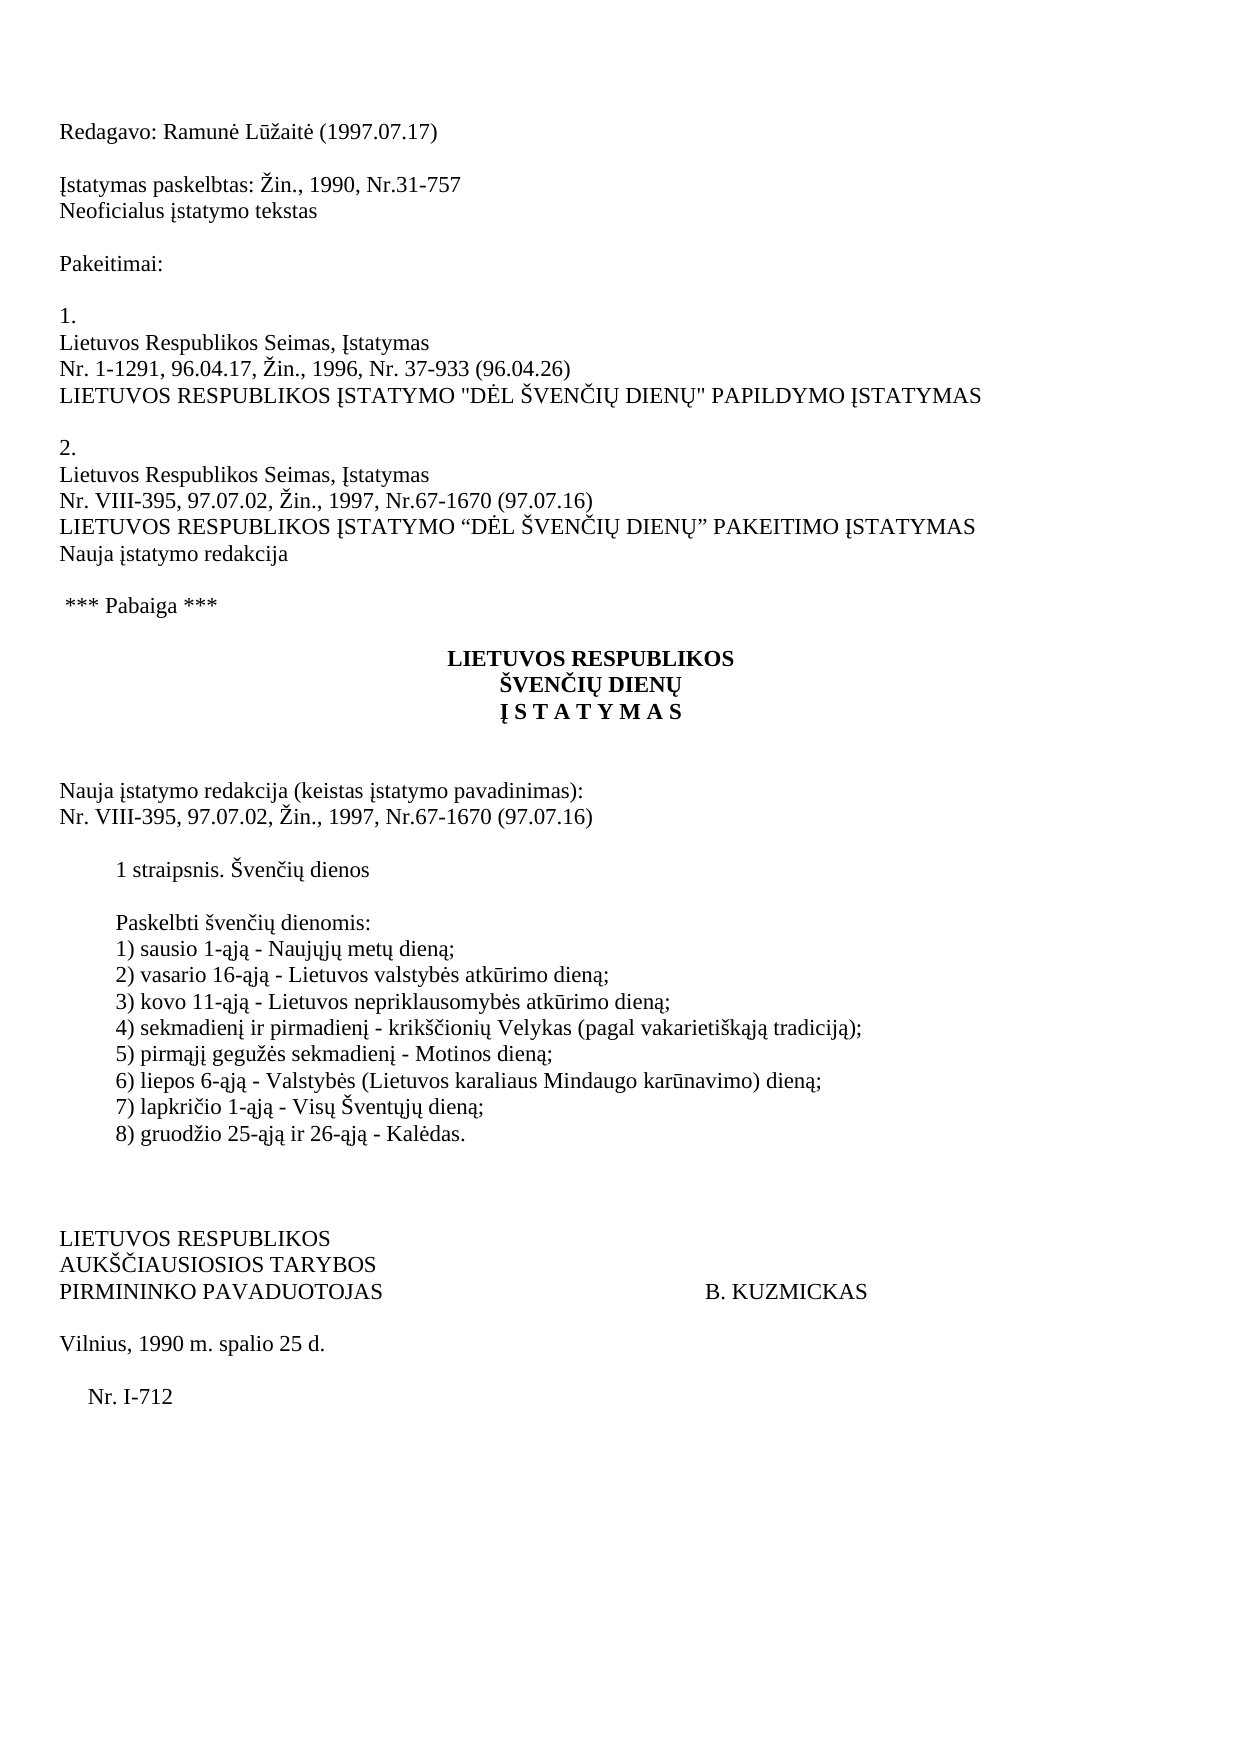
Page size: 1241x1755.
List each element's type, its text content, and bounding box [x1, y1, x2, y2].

text Redagavo: Ramunė Lūžaitė (1997.07.17) [59, 118, 1122, 144]
text LIETUVOS RESPUBLIKOS ĮSTATYMO "DĖL ŠVENČIŲ DIENŲ" PAPILDYMO ĮSTATYMAS [59, 382, 1122, 408]
text AUKŠČIAUSIOSIOS TARYBOS [59, 1251, 1122, 1278]
text PIRMININKO PAVADUOTOJAS B. KUZMICKAS [59, 1278, 1122, 1304]
text Nauja įstatymo redakcija (keistas įstatymo pavadinimas): [59, 777, 1122, 803]
text Nr. 1-1291, 96.04.17, Žin., 1996, Nr. 37-933 (96.04.26) [59, 355, 1122, 382]
text 8) gruodžio 25-ąją ir 26-ąją - Kalėdas. [59, 1119, 1122, 1146]
text 3) kovo 11-ąją - Lietuvos nepriklausomybės atkūrimo dieną; [59, 988, 1122, 1014]
text 2. [59, 434, 1122, 461]
text Nr. VIII-395, 97.07.02, Žin., 1997, Nr.67-1670 (97.07.16) [59, 803, 1122, 830]
text LIETUVOS RESPUBLIKOS [59, 1225, 1122, 1251]
text 5) pirmąjį gegužės sekmadienį - Motinos dieną; [59, 1041, 1122, 1067]
text ŠVENČIŲ DIENŲ [59, 672, 1122, 698]
text LIETUVOS RESPUBLIKOS ĮSTATYMO “DĖL ŠVENČIŲ DIENŲ” PAKEITIMO ĮSTATYMAS [59, 513, 1122, 540]
text Lietuvos Respublikos Seimas, Įstatymas [59, 329, 1122, 355]
text 6) liepos 6-ąją - Valstybės (Lietuvos karaliaus Mindaugo karūnavimo) dieną; [59, 1067, 1122, 1093]
text Nauja įstatymo redakcija [59, 540, 1122, 566]
text Pakeitimai: [59, 250, 1122, 276]
text 1 straipsnis. Švenčių dienos [59, 856, 1122, 882]
text LIETUVOS RESPUBLIKOS [59, 645, 1122, 672]
text Nr. I-712 [59, 1383, 1122, 1409]
text 1) sausio 1-ąją - Naujųjų metų dieną; [59, 935, 1122, 961]
text Paskelbti švenčių dienomis: [59, 909, 1122, 935]
text 7) lapkričio 1-ąją - Visų Šventųjų dieną; [59, 1093, 1122, 1119]
text Neoficialus įstatymo tekstas [59, 197, 1122, 223]
text 4) sekmadienį ir pirmadienį - krikščionių Velykas (pagal vakarietiškąją tradiciją); [59, 1014, 1122, 1041]
text Vilnius, 1990 m. spalio 25 d. [59, 1330, 1122, 1357]
text Į S T A T Y M A S [59, 698, 1122, 724]
text Įstatymas paskelbtas: Žin., 1990, Nr.31-757 [59, 171, 1122, 197]
text *** Pabaiga *** [59, 592, 1122, 619]
text 1. [59, 303, 1122, 329]
text 2) vasario 16-ąją - Lietuvos valstybės atkūrimo dieną; [59, 961, 1122, 988]
text Nr. VIII-395, 97.07.02, Žin., 1997, Nr.67-1670 (97.07.16) [59, 487, 1122, 513]
text Lietuvos Respublikos Seimas, Įstatymas [59, 461, 1122, 487]
